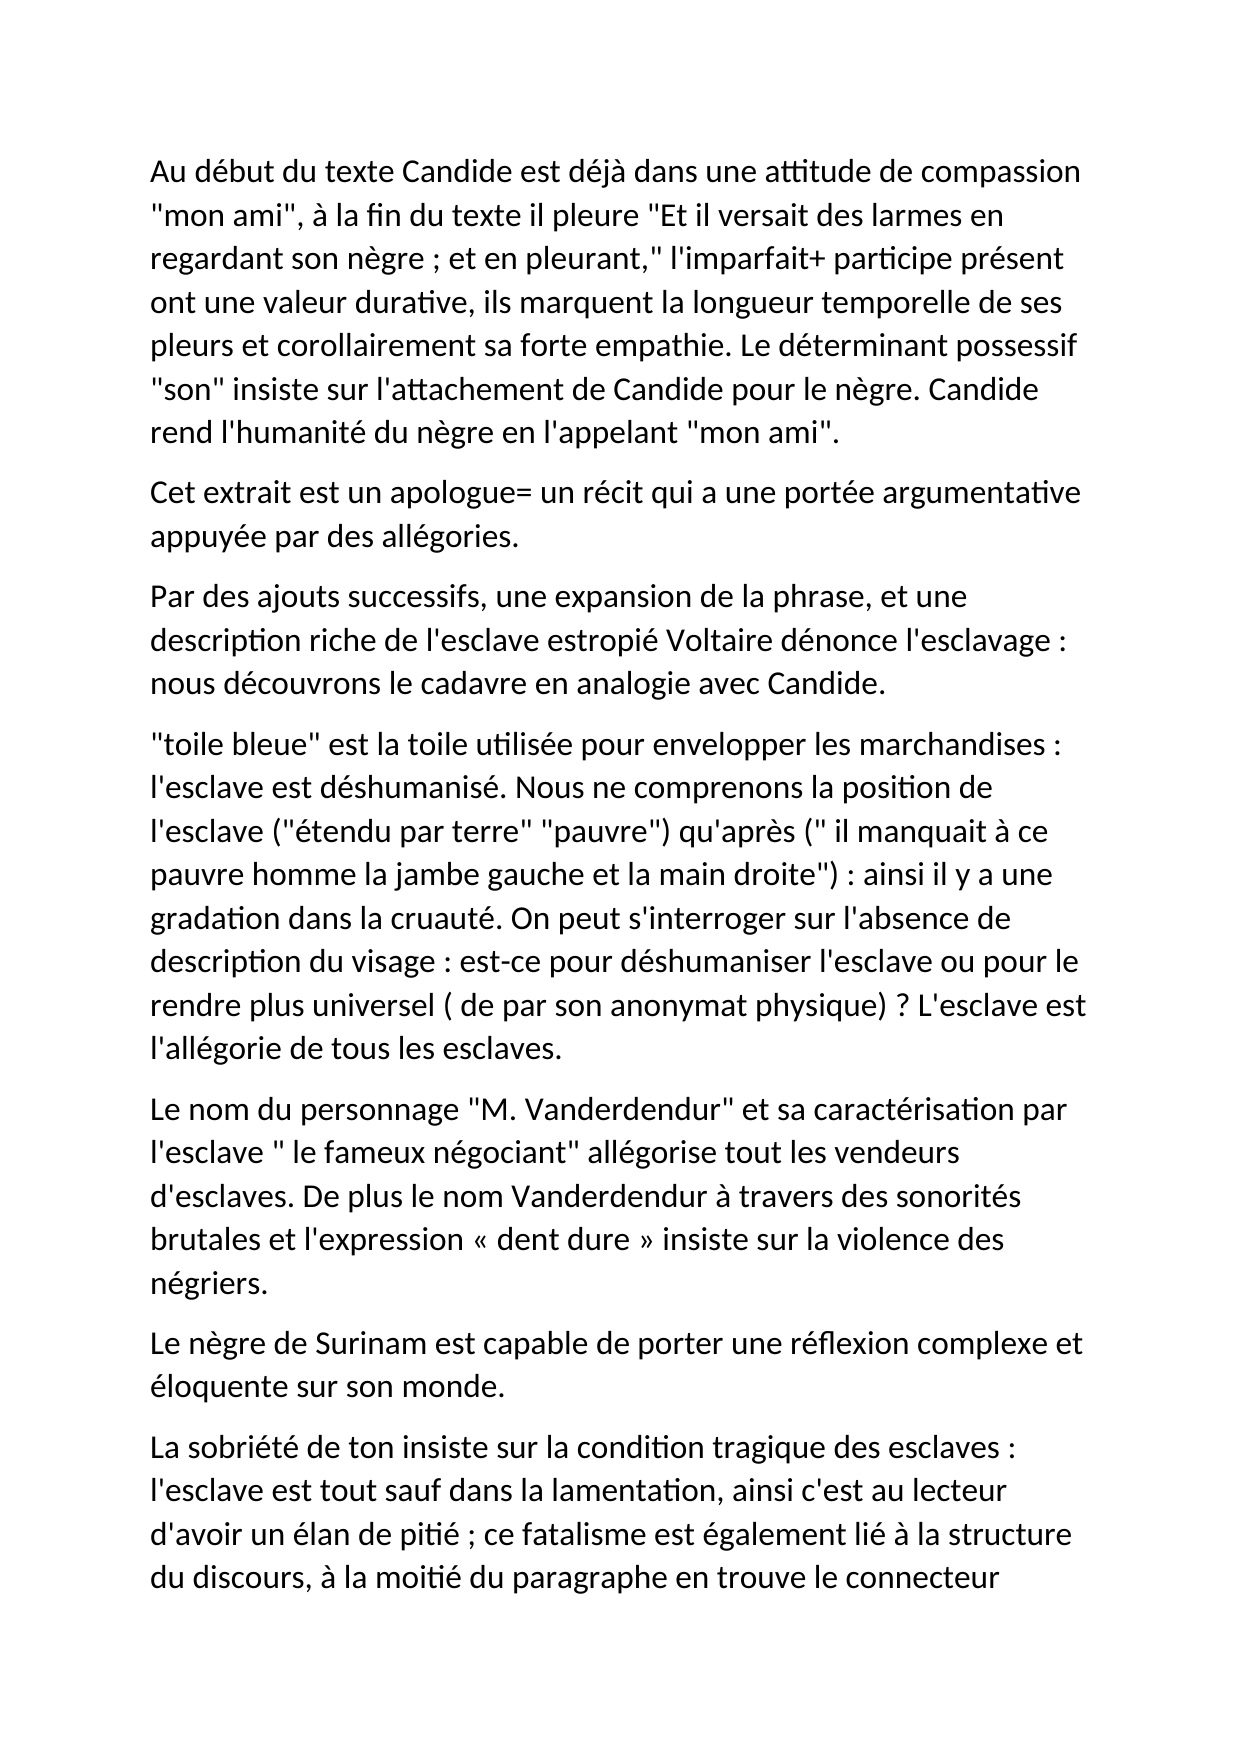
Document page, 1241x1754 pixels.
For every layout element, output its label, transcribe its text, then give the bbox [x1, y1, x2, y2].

text Au début du texte Candide est déjà dans une attitude de compassion "mon ami", à la fin du texte il pleure "Et il versait des larmes en regardant son nègre ; et en pleurant," l'imparfait+ participe présent ont une valeur durative, ils marquent la longueur temporelle de ses pleurs et corollairement sa forte empathie. Le déterminant possessif "son" insiste sur l'attachement de Candide pour le nègre. Candide rend l'humanité du nègre en l'appelant "mon ami". [150, 150, 1090, 452]
text Cet extrait est un apologue= un récit qui a une portée argumentative appuyée par des allégories. [150, 471, 1090, 556]
text Par des ajouts successifs, une expansion de la phrase, et une description riche de l'esclave estropié Voltaire dénonce l'esclavage : nous découvrons le cadavre en analogie avec Candide. [150, 575, 1090, 703]
text Le nègre de Surinam est capable de porter une réflexion complexe et éloquente sur son monde. [150, 1322, 1090, 1406]
text "toile bleue" est la toile utilisée pour envelopper les marchandises : l'esclave est déshumanisé. Nous ne comprenons la position de l'esclave ("étendu par terre" "pauvre") qu'après (" il manquait à ce pauvre homme la jambe gauche et la main droite") : ainsi il y a une gradation dans la cruauté. On peut s'interroger sur l'absence de description du visage : est-ce pour déshumaniser l'esclave ou pour le rendre plus universel ( de par son anonymat physique) ? L'esclave est l'allégorie de tous les esclaves. [150, 722, 1090, 1068]
text Le nom du personnage "M. Vanderdendur" et sa caractérisation par l'esclave " le fameux négociant" allégorise tout les vendeurs d'esclaves. De plus le nom Vanderdendur à travers des sonorités brutales et l'expression « dent dure » insiste sur la violence des négriers. [150, 1087, 1090, 1302]
text La sobriété de ton insiste sur la condition tragique des esclaves : l'esclave est tout sauf dans la lamentation, ainsi c'est au lecteur d'avoir un élan de pitié ; ce fatalisme est également lié à la structure du discours, à la moitié du paragraphe en trouve le connecteur [150, 1426, 1090, 1597]
